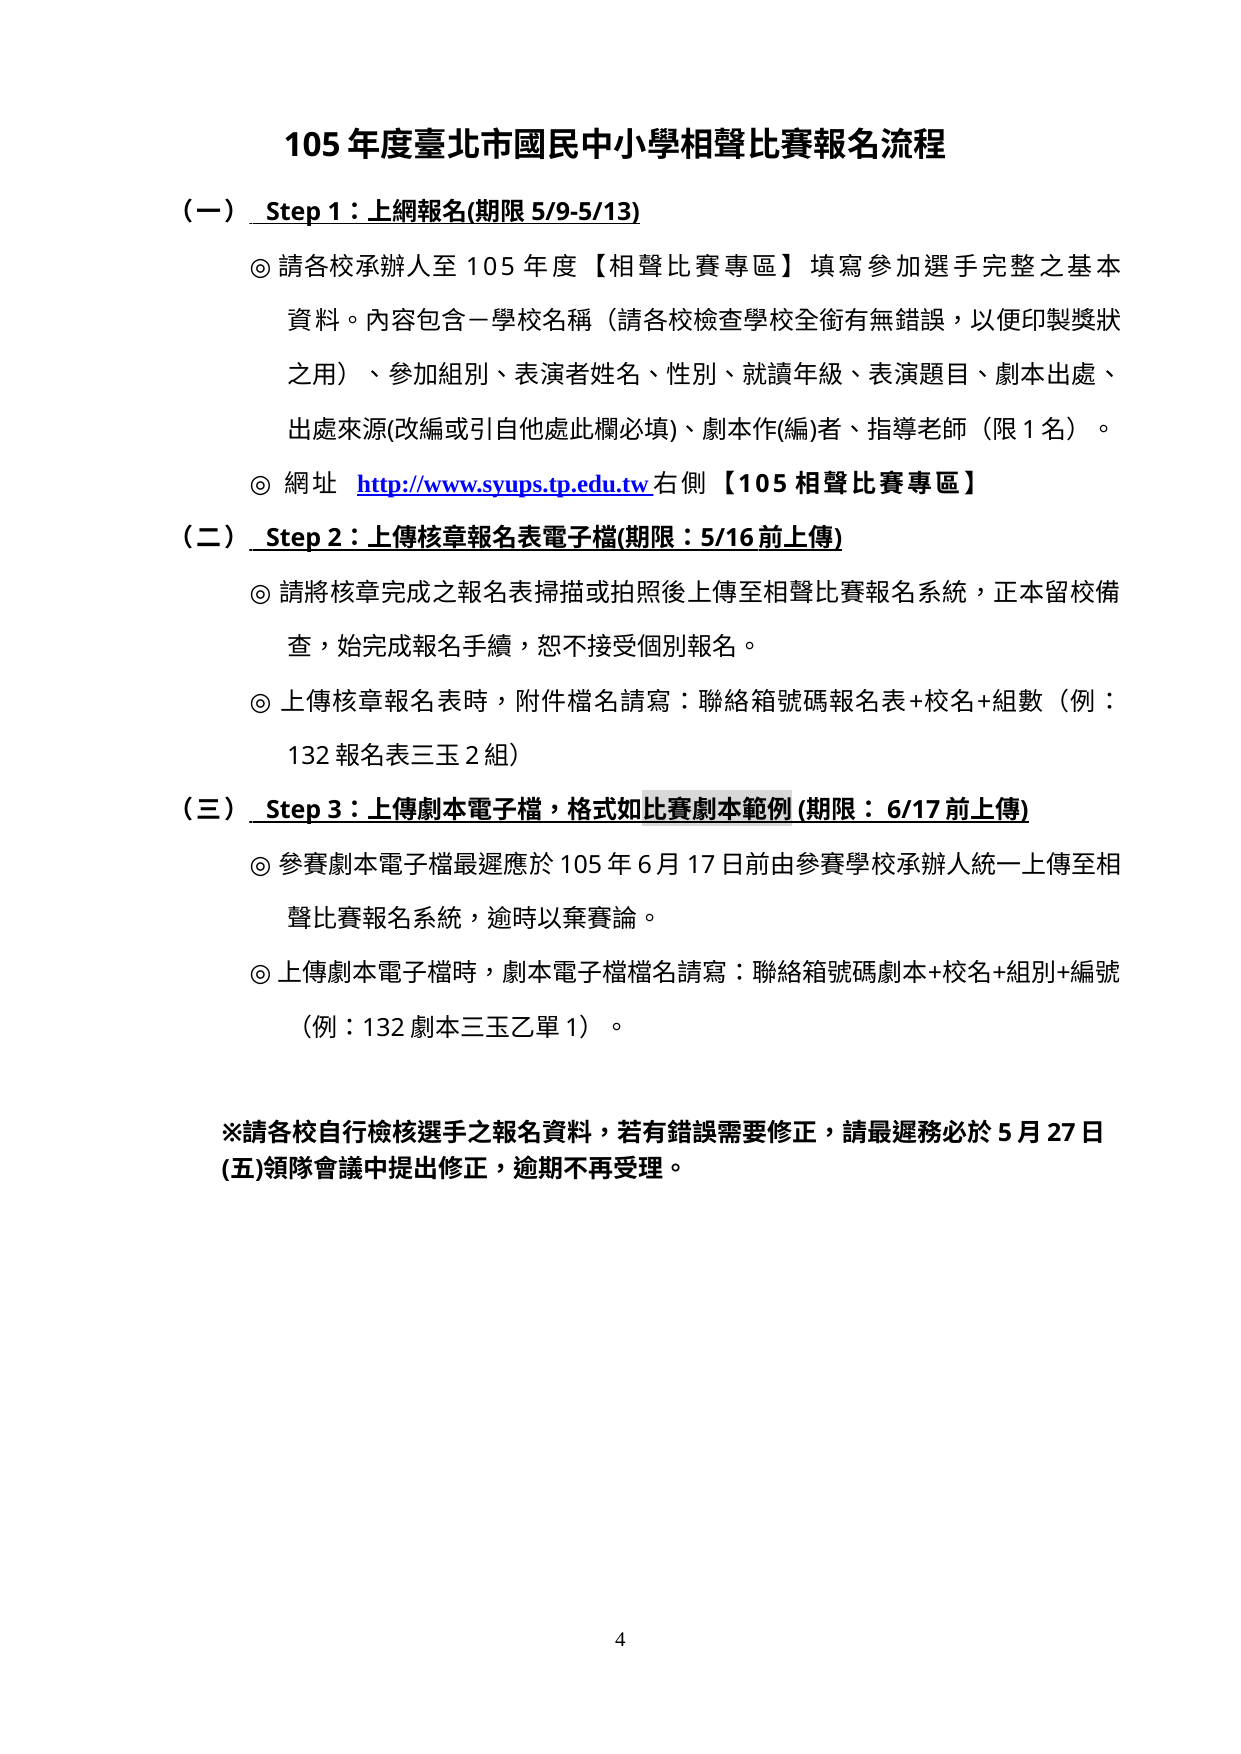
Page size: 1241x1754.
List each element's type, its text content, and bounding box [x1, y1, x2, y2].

text ◎ 參賽劇本電子檔最遲應於105年6月17日前由參賽學校承辦人統一上傳至相聲比賽報名系統，逾時以棄賽論。 [249, 844, 1122, 935]
text ◎ 請各校承辦人至105年度【相聲比賽專區】填寫參加選手完整之基本資料。內容包含－學校名稱（請各校檢查學校全銜有無錯誤，以便印製獎狀之用）、參加組別、表演者姓名、性別、就讀年級、表演題目、劇本出處、出處來源(改編或引自他處此欄必填)、劇本作(編)者、指導老師（限1名）。 [249, 246, 1122, 445]
list Step 3：上傳劇本電子檔，格式如比賽劇本範例 (期限： 6/17前上傳) [168, 790, 1093, 826]
text ◎ 請將核章完成之報名表掃描或拍照後上傳至相聲比賽報名系統，正本留校備查，始完成報名手續，恕不接受個別報名。 [249, 572, 1122, 663]
list Step 2：上傳核章報名表電子檔(期限：5/16前上傳) [168, 518, 1122, 554]
text ※請各校自行檢核選手之報名資料，若有錯誤需要修正，請最遲務必於5月27日(五)領隊會議中提出修正，逾期不再受理。 [221, 1113, 1122, 1185]
text ◎ 上傳核章報名表時，附件檔名請寫：聯絡箱號碼報名表+校名+組數（例：132報名表三玉2組） [249, 681, 1122, 772]
text 105年度臺北市國民中小學相聲比賽報名流程 [156, 118, 1074, 167]
list Step 1：上網報名(期限 5/9-5/13) [168, 192, 1122, 228]
text ◎ 網址 http://www.syups.tp.edu.tw右側【105相聲比賽專區】 [249, 463, 1122, 500]
text ◎ 上傳劇本電子檔時，劇本電子檔檔名請寫：聯絡箱號碼劇本+校名+組別+編號（例：132劇本三玉乙單1）。 [249, 953, 1122, 1043]
